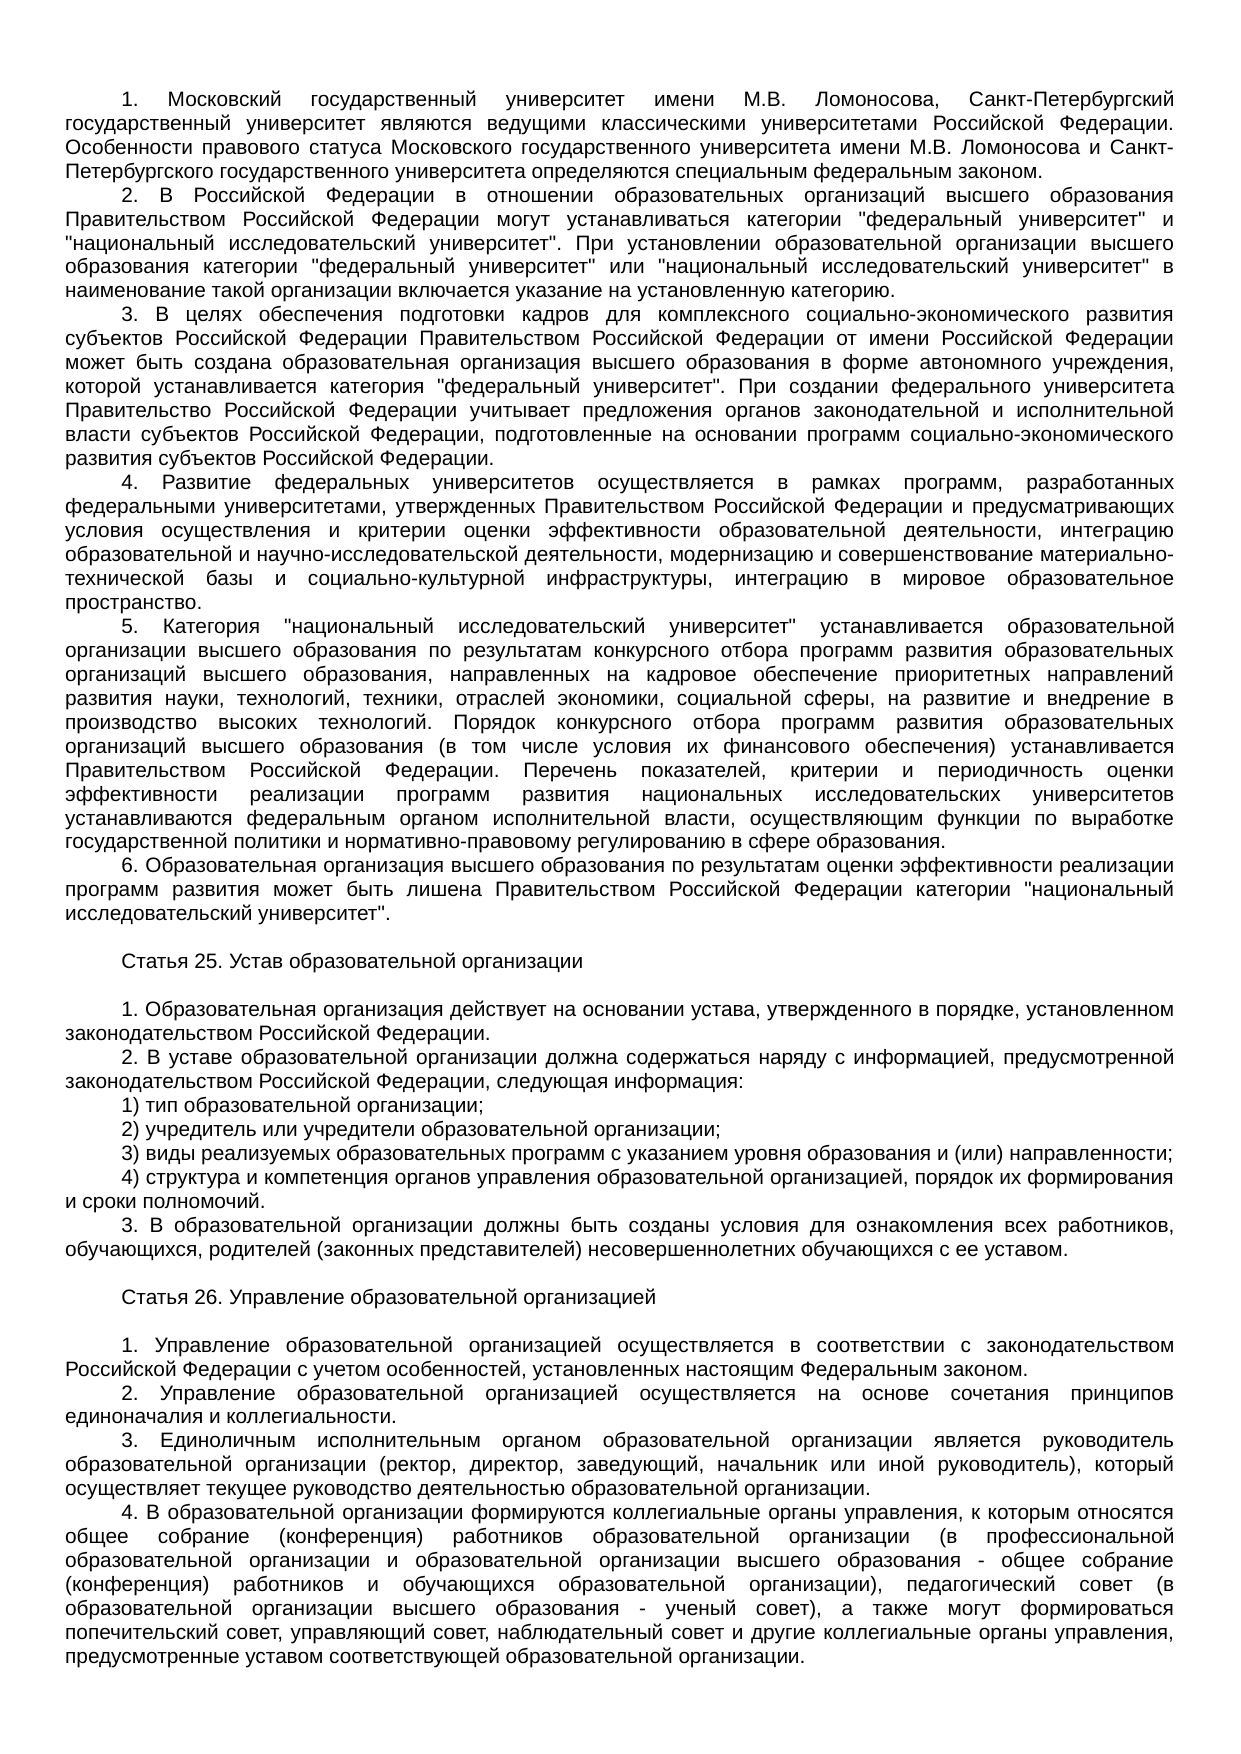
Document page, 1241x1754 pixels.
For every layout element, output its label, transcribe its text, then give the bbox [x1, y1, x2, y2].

text 3. В целях обеспечения подготовки кадров для комплексного социально-экономического развития субъектов Российской Федерации Правительством Российской Федерации от имени Российской Федерации может быть создана образовательная организация высшего образования в форме автономного учреждения, которой устанавливается категория "федеральный университет". При создании федерального университета Правительство Российской Федерации учитывает предложения органов законодательной и исполнительной власти субъектов Российской Федерации, подготовленные на основании программ социально-экономического развития субъектов Российской Федерации. [65, 302, 1175, 470]
text 3. В образовательной организации должны быть созданы условия для ознакомления всех работников, обучающихся, родителей (законных представителей) несовершеннолетних обучающихся с ее уставом. [65, 1213, 1175, 1261]
text 2. Управление образовательной организацией осуществляется на основе сочетания принципов единоначалия и коллегиальности. [65, 1380, 1175, 1428]
text Статья 26. Управление образовательной организацией [65, 1284, 1175, 1308]
text 4) структура и компетенция органов управления образовательной организацией, порядок их формирования и сроки полномочий. [65, 1165, 1175, 1213]
text 4. Развитие федеральных университетов осуществляется в рамках программ, разработанных федеральными университетами, утвержденных Правительством Российской Федерации и предусматривающих условия осуществления и критерии оценки эффективности образовательной деятельности, интеграцию образовательной и научно-исследовательской деятельности, модернизацию и совершенствование материально-технической базы и социально-культурной инфраструктуры, интеграцию в мировое образовательное пространство. [65, 470, 1175, 614]
text 2. В Российской Федерации в отношении образовательных организаций высшего образования Правительством Российской Федерации могут устанавливаться категории "федеральный университет" и "национальный исследовательский университет". При установлении образовательной организации высшего образования категории "федеральный университет" или "национальный исследовательский университет" в наименование такой организации включается указание на установленную категорию. [65, 182, 1175, 302]
text 1) тип образовательной организации; [65, 1093, 1175, 1117]
text 3. Единоличным исполнительным органом образовательной организации является руководитель образовательной организации (ректор, директор, заведующий, начальник или иной руководитель), который осуществляет текущее руководство деятельностью образовательной организации. [65, 1428, 1175, 1500]
text 6. Образовательная организация высшего образования по результатам оценки эффективности реализации программ развития может быть лишена Правительством Российской Федерации категории "национальный исследовательский университет". [65, 853, 1175, 925]
text 1. Управление образовательной организацией осуществляется в соответствии с законодательством Российской Федерации с учетом особенностей, установленных настоящим Федеральным законом. [65, 1332, 1175, 1380]
text 5. Категория "национальный исследовательский университет" устанавливается образовательной организации высшего образования по результатам конкурсного отбора программ развития образовательных организаций высшего образования, направленных на кадровое обеспечение приоритетных направлений развития науки, технологий, техники, отраслей экономики, социальной сферы, на развитие и внедрение в производство высоких технологий. Порядок конкурсного отбора программ развития образовательных организаций высшего образования (в том числе условия их финансового обеспечения) устанавливается Правительством Российской Федерации. Перечень показателей, критерии и периодичность оценки эффективности реализации программ развития национальных исследовательских университетов устанавливаются федеральным органом исполнительной власти, осуществляющим функции по выработке государственной политики и нормативно-правовому регулированию в сфере образования. [65, 614, 1175, 853]
text Статья 25. Устав образовательной организации [65, 949, 1175, 973]
text 1. Образовательная организация действует на основании устава, утвержденного в порядке, установленном законодательством Российской Федерации. [65, 997, 1175, 1045]
text 4. В образовательной организации формируются коллегиальные органы управления, к которым относятся общее собрание (конференция) работников образовательной организации (в профессиональной образовательной организации и образовательной организации высшего образования - общее собрание (конференция) работников и обучающихся образовательной организации), педагогический совет (в образовательной организации высшего образования - ученый совет), а также могут формироваться попечительский совет, управляющий совет, наблюдательный совет и другие коллегиальные органы управления, предусмотренные уставом соответствующей образовательной организации. [65, 1500, 1175, 1668]
text 3) виды реализуемых образовательных программ с указанием уровня образования и (или) направленности; [65, 1141, 1175, 1165]
text 2) учредитель или учредители образовательной организации; [65, 1117, 1175, 1141]
text 2. В уставе образовательной организации должна содержаться наряду с информацией, предусмотренной законодательством Российской Федерации, следующая информация: [65, 1045, 1175, 1093]
text 1. Московский государственный университет имени М.В. Ломоносова, Санкт-Петербургский государственный университет являются ведущими классическими университетами Российской Федерации. Особенности правового статуса Московского государственного университета имени М.В. Ломоносова и Санкт-Петербургского государственного университета определяются специальным федеральным законом. [65, 87, 1175, 182]
